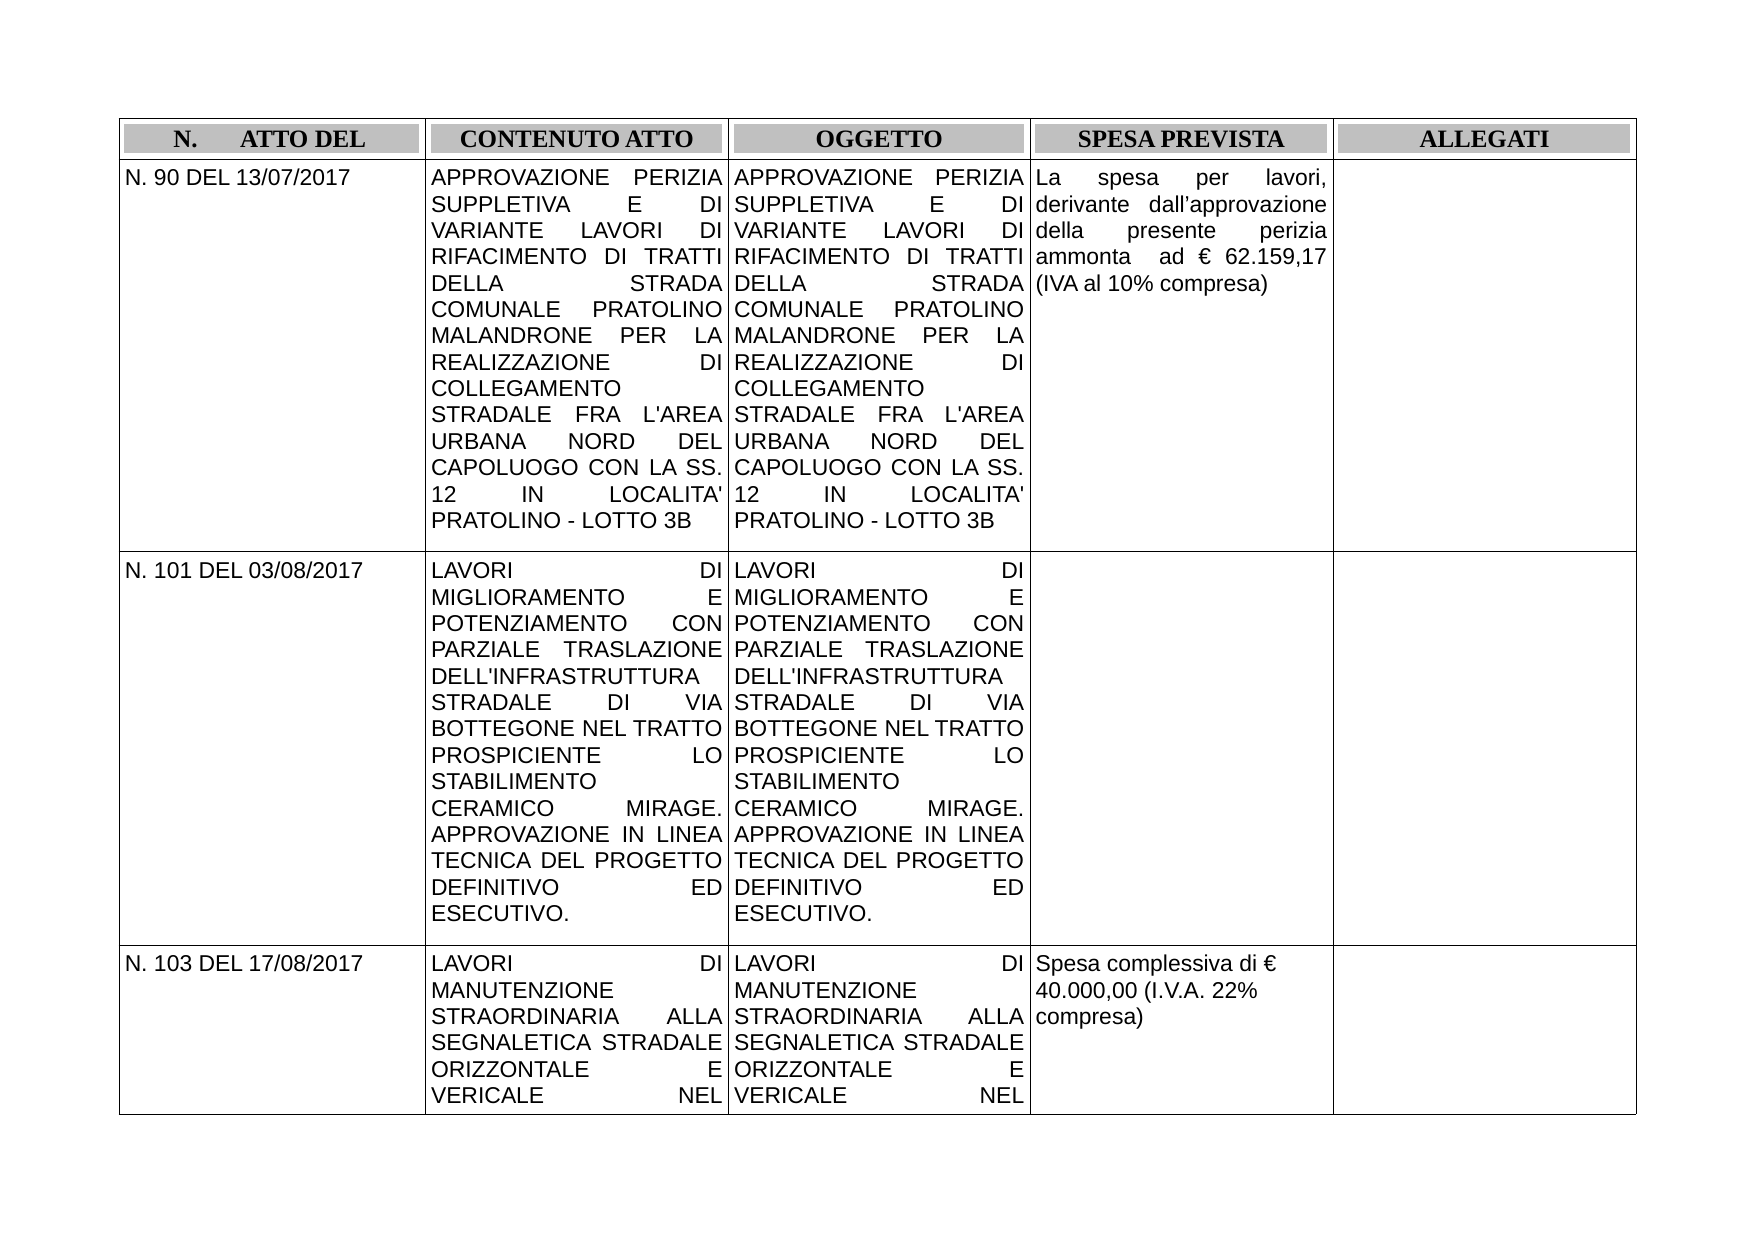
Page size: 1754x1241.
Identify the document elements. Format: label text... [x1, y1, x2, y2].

table_cell [1334, 552, 1636, 944]
table_cell APPROVAZIONE PERIZIA SUPPLETIVA E DI VARIANTE LAVORI DI RIFACIMENTO DI TRATTI DELLA STRADA COMUNALE PRATOLINO MALANDRONE PER LA REALIZZAZIONE DI COLLEGAMENTO STRADALE FRA L'AREA URBANA NORD DEL CAPOLUOGO CON LA SS. 12 IN LOCALITA' PRATOLINO - LOTTO 3B [426, 160, 728, 551]
table_cell LAVORI DI MIGLIORAMENTO E POTENZIAMENTO CON PARZIALE TRASLAZIONE DELL'INFRASTRUTTURA STRADALE DI VIA BOTTEGONE NEL TRATTO PROSPICIENTE LO STABILIMENTO CERAMICO MIRAGE. APPROVAZIONE IN LINEA TECNICA DEL PROGETTO DEFINITIVO ED ESECUTIVO. [426, 552, 728, 944]
table_cell [1334, 160, 1636, 551]
table_header OGGETTO [729, 119, 1030, 158]
table_header N. ATTO DEL [120, 119, 425, 158]
table_cell LAVORI DI MANUTENZIONE STRAORDINARIA ALLA SEGNALETICA STRADALE ORIZZONTALE E VERICALE NEL [426, 946, 728, 1114]
table_header ALLEGATI [1334, 119, 1636, 158]
table_cell N. 101 DEL 03/08/2017 [120, 552, 425, 944]
table_cell La spesa per lavori, derivante dall’approvazione della presente perizia ammonta ad € 62.159,17 (IVA al 10% compresa) [1031, 160, 1333, 551]
table_cell APPROVAZIONE PERIZIA SUPPLETIVA E DI VARIANTE LAVORI DI RIFACIMENTO DI TRATTI DELLA STRADA COMUNALE PRATOLINO MALANDRONE PER LA REALIZZAZIONE DI COLLEGAMENTO STRADALE FRA L'AREA URBANA NORD DEL CAPOLUOGO CON LA SS. 12 IN LOCALITA' PRATOLINO - LOTTO 3B [729, 160, 1030, 551]
table_cell N. 90 DEL 13/07/2017 [120, 160, 425, 551]
table_cell LAVORI DI MIGLIORAMENTO E POTENZIAMENTO CON PARZIALE TRASLAZIONE DELL'INFRASTRUTTURA STRADALE DI VIA BOTTEGONE NEL TRATTO PROSPICIENTE LO STABILIMENTO CERAMICO MIRAGE. APPROVAZIONE IN LINEA TECNICA DEL PROGETTO DEFINITIVO ED ESECUTIVO. [729, 552, 1030, 944]
table_cell LAVORI DI MANUTENZIONE STRAORDINARIA ALLA SEGNALETICA STRADALE ORIZZONTALE E VERICALE NEL [729, 946, 1030, 1114]
table_header SPESA PREVISTA [1031, 119, 1333, 158]
table_cell [1334, 946, 1636, 1114]
table_header CONTENUTO ATTO [426, 119, 728, 158]
table_cell Spesa complessiva di € 40.000,00 (I.V.A. 22% compresa) [1031, 946, 1333, 1114]
table_cell [1031, 552, 1333, 944]
table_cell N. 103 DEL 17/08/2017 [120, 946, 425, 1114]
